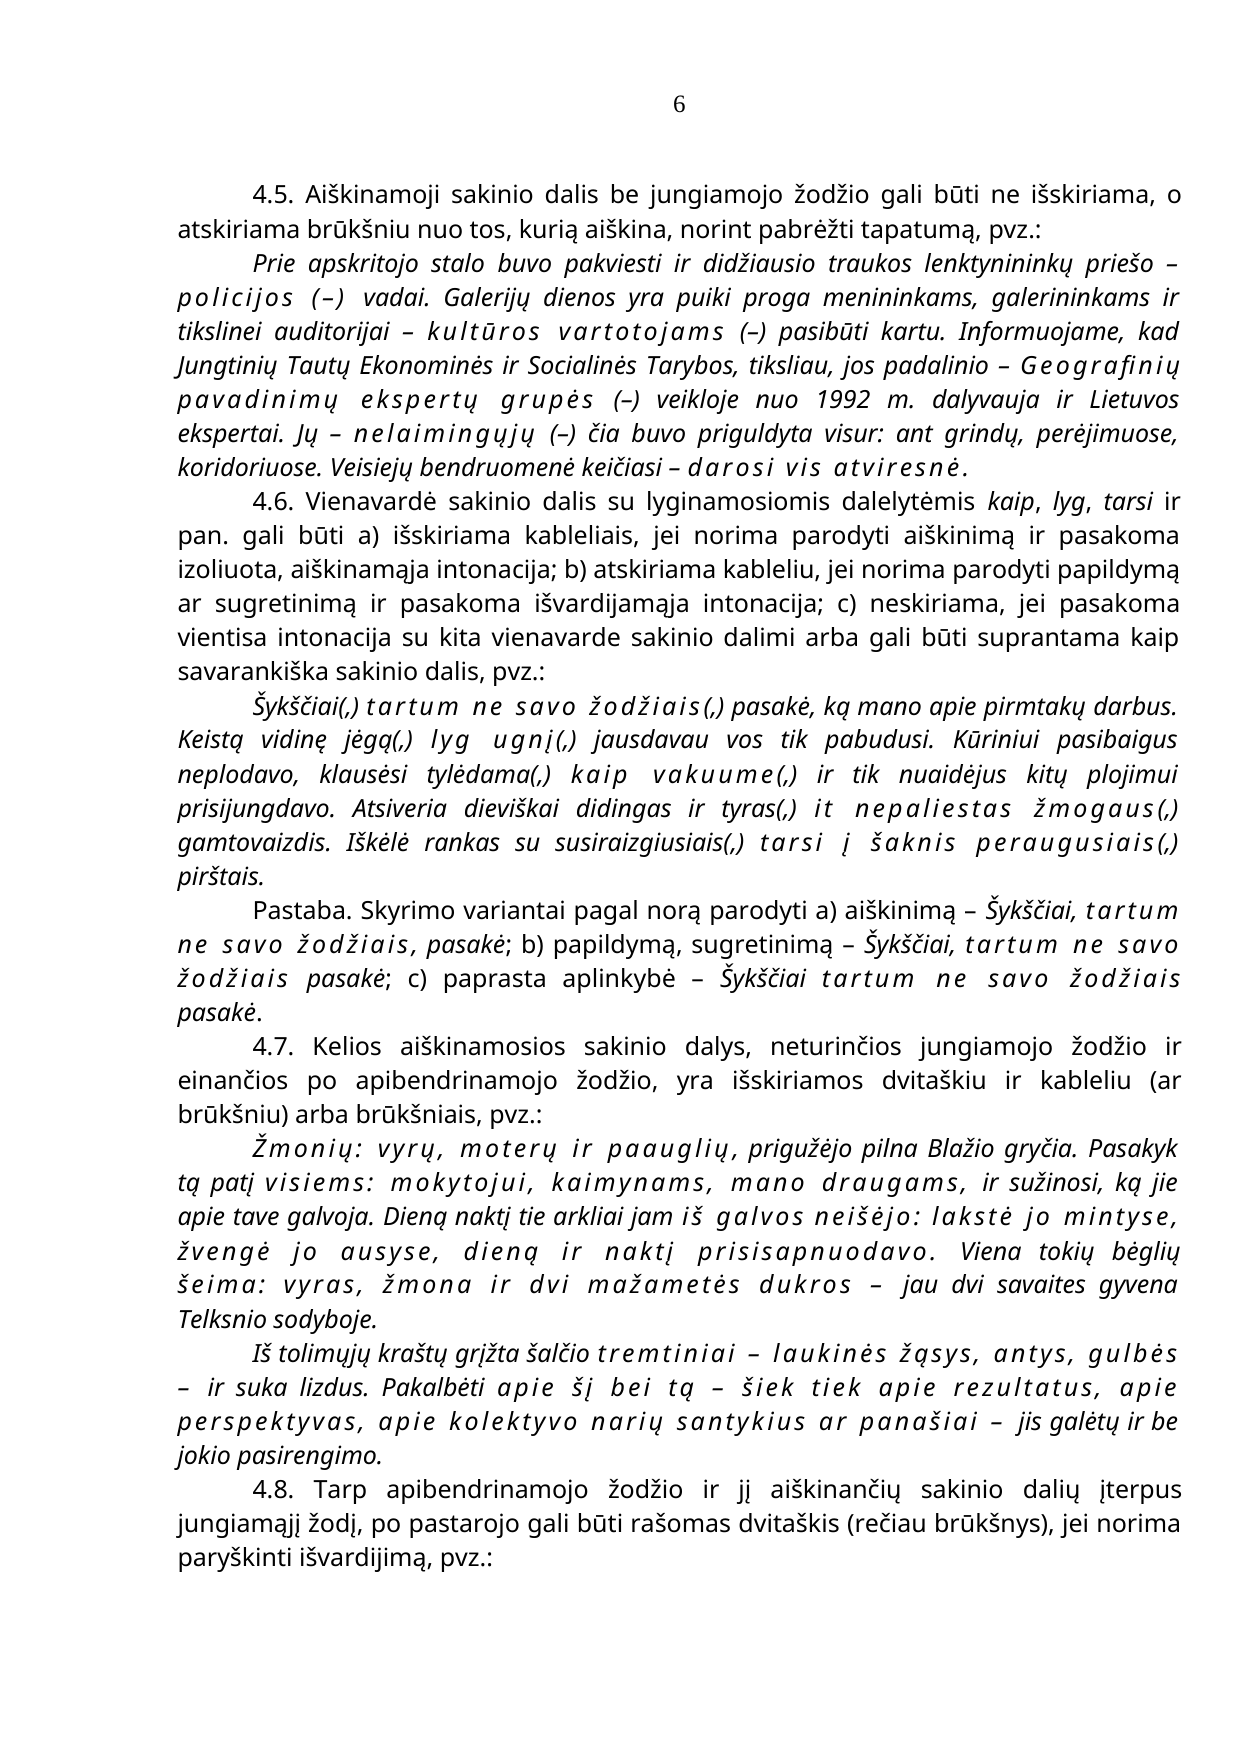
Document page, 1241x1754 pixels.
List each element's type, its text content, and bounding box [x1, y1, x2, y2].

text 4.5. Aiškinamoji sakinio dalis be jungiamojo žodžio gali būti ne išskiriama, o atskiriama brūkšniu nuo tos, kurią aiškina, norint pabrėžti tapatumą, pvz.: [177, 177, 1183, 245]
text Žmonių: vyrų, moterų ir paauglių, prigužėjo pilna Blažio gryčia. Pasakyk tą patį visiems: mokytojui, kaimynams, mano draugams, ir sužinosi, ką jie apie tave galvoja. Dieną naktį tie arkliai jam iš galvos neišėjo: lakstė jo mintyse, žvengė jo ausyse, dieną ir naktį prisisapnuodavo. Viena tokių bėglių šeima: vyras, žmona ir dvi mažametės dukros – jau dvi savaites gyvena Telksnio sodyboje. [177, 1131, 1181, 1335]
text 4.7. Kelios aiškinamosios sakinio dalys, neturinčios jungiamojo žodžio ir einančios po apibendrinamojo žodžio, yra išskiriamos dvitaškiu ir kableliu (ar brūkšniu) arba brūkšniais, pvz.: [177, 1029, 1183, 1131]
text Prie apskritojo stalo buvo pakviesti ir didžiausio traukos lenktynininkų priešo – policijos (–) vadai. Galerijų dienos yra puiki proga menininkams, galerininkams ir tikslinei auditorijai – kultūros vartotojams (–) pasibūti kartu. Informuojame, kad Jungtinių Tautų Ekonominės ir Socialinės Tarybos, tiksliau, jos padalinio – Geografinių pavadinimų ekspertų grupės (–) veikloje nuo 1992 m. dalyvauja ir Lietuvos ekspertai. Jų – nelaimingųjų (–) čia buvo priguldyta visur: ant grindų, perėjimuose, koridoriuose. Veisiejų bendruomenė keičiasi – darosi vis atviresnė. [177, 245, 1183, 484]
text Šykščiai(,) tartum ne savo žodžiais(,) pasakė, ką mano apie pirmtakų darbus. Keistą vidinę jėgą(,) lyg ugnį(,) jausdavau vos tik pabudusi. Kūriniui pasibaigus neplodavo, klausėsi tylėdama(,) kaip vakuume(,) ir tik nuaidėjus kitų plojimui prisijungdavo. Atsiveria dieviškai didingas ir tyras(,) it nepaliestas žmogaus(,) gamtovaizdis. Iškėlė rankas su susiraizgiusiais(,) tarsi į šaknis peraugusiais(,) pirštais. [177, 688, 1181, 892]
text Pastaba. Skyrimo variantai pagal norą parodyti a) aiškinimą – Šykščiai, tartum ne savo žodžiais, pasakė; b) papildymą, sugretinimą – Šykščiai, tartum ne savo žodžiais pasakė; c) paprasta aplinkybė – Šykščiai tartum ne savo žodžiais pasakė. [177, 892, 1181, 1029]
text 4.8. Tarp apibendrinamojo žodžio ir jį aiškinančių sakinio dalių įterpus jungiamąjį žodį, po pastarojo gali būti rašomas dvitaškis (rečiau brūkšnys), jei norima paryškinti išvardijimą, pvz.: [177, 1472, 1183, 1574]
text Iš tolimųjų kraštų grįžta šalčio tremtiniai – laukinės žąsys, antys, gulbės – ir suka lizdus. Pakalbėti apie šį bei tą – šiek tiek apie rezultatus, apie perspektyvas, apie kolektyvo narių santykius ar panašiai – jis galėtų ir be jokio pasirengimo. [177, 1335, 1181, 1472]
text 4.6. Vienavardė sakinio dalis su lyginamosiomis dalelytėmis kaip, lyg, tarsi ir pan. gali būti a) išskiriama kableliais, jei norima parodyti aiškinimą ir pasakoma izoliuota, aiškinamąja intonacija; b) atskiriama kableliu, jei norima parodyti papildymą ar sugretinimą ir pasakoma išvardijamąja intonacija; c) neskiriama, jei pasakoma vientisa intonacija su kita vienavarde sakinio dalimi arba gali būti suprantama kaip savarankiška sakinio dalis, pvz.: [177, 484, 1181, 688]
